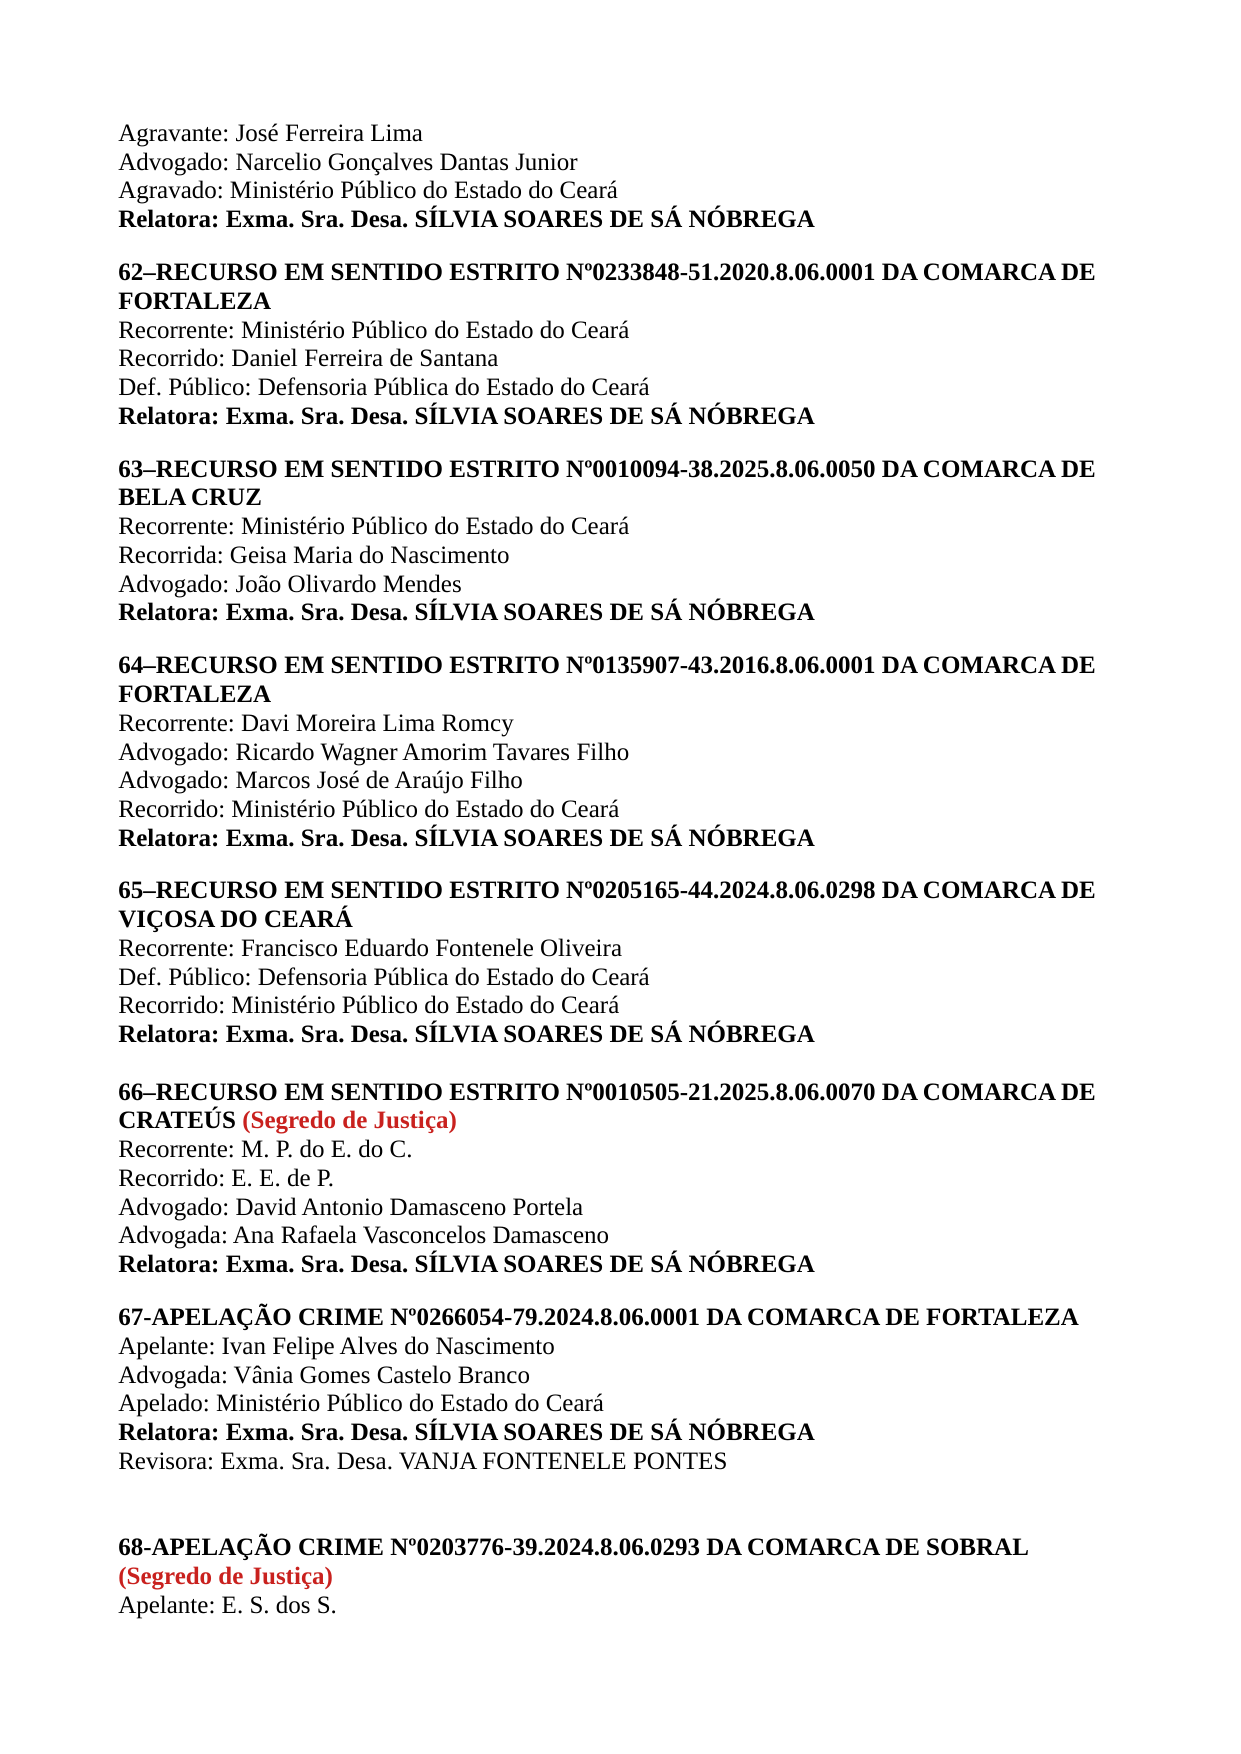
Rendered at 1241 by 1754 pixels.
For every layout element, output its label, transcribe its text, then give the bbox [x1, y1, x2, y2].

text Advogado: Ricardo Wagner Amorim Tavares Filho [118, 737, 1122, 765]
text Advogado: Narcelio Gonçalves Dantas Junior [118, 147, 1122, 176]
text Def. Público: Defensoria Pública do Estado do Ceará [118, 372, 1122, 401]
text Apelante: E. S. dos S. [118, 1590, 1122, 1618]
text Advogado: Marcos José de Araújo Filho [118, 765, 1122, 794]
text Relatora: Exma. Sra. Desa. SÍLVIA SOARES DE SÁ NÓBREGA [118, 1019, 1122, 1048]
text 65–RECURSO EM SENTIDO ESTRITO Nº0205165-44.2024.8.06.0298 DA COMARCA DE VIÇOSA DO CEARÁ [118, 876, 1122, 933]
text Recorrida: Geisa Maria do Nascimento [118, 540, 1122, 569]
text Advogada: Ana Rafaela Vasconcelos Damasceno [118, 1221, 1122, 1249]
text 62–RECURSO EM SENTIDO ESTRITO Nº0233848-51.2020.8.06.0001 DA COMARCA DE FORTALEZA [118, 257, 1122, 315]
text Recorrido: E. E. de P. [118, 1163, 1122, 1192]
text Relatora: Exma. Sra. Desa. SÍLVIA SOARES DE SÁ NÓBREGA [118, 1249, 1122, 1278]
text Recorrido: Ministério Público do Estado do Ceará [118, 991, 1122, 1019]
text Relatora: Exma. Sra. Desa. SÍLVIA SOARES DE SÁ NÓBREGA [118, 401, 1122, 430]
text Revisora: Exma. Sra. Desa. VANJA FONTENELE PONTES [118, 1446, 1122, 1475]
text 66–RECURSO EM SENTIDO ESTRITO Nº0010505-21.2025.8.06.0070 DA COMARCA DE CRATEÚS (Segredo de Justiça) [118, 1077, 1122, 1134]
text Recorrente: M. P. do E. do C. [118, 1134, 1122, 1163]
text Recorrido: Daniel Ferreira de Santana [118, 343, 1122, 372]
text Advogado: David Antonio Damasceno Portela [118, 1192, 1122, 1221]
text Relatora: Exma. Sra. Desa. SÍLVIA SOARES DE SÁ NÓBREGA [118, 204, 1122, 233]
text 67-APELAÇÃO CRIME Nº0266054-79.2024.8.06.0001 DA COMARCA DE FORTALEZA [118, 1302, 1122, 1331]
text Recorrente: Ministério Público do Estado do Ceará [118, 511, 1122, 540]
text Advogada: Vânia Gomes Castelo Branco [118, 1360, 1122, 1388]
text 64–RECURSO EM SENTIDO ESTRITO Nº0135907-43.2016.8.06.0001 DA COMARCA DE FORTALEZA [118, 650, 1122, 708]
text Recorrente: Davi Moreira Lima Romcy [118, 708, 1122, 737]
text Relatora: Exma. Sra. Desa. SÍLVIA SOARES DE SÁ NÓBREGA [118, 1417, 1122, 1446]
text Def. Público: Defensoria Pública do Estado do Ceará [118, 962, 1122, 991]
text Recorrente: Francisco Eduardo Fontenele Oliveira [118, 933, 1122, 962]
text Relatora: Exma. Sra. Desa. SÍLVIA SOARES DE SÁ NÓBREGA [118, 597, 1122, 626]
text 68-APELAÇÃO CRIME Nº0203776-39.2024.8.06.0293 DA COMARCA DE SOBRAL (Segredo de Justiça) [118, 1532, 1122, 1590]
text Agravante: José Ferreira Lima [118, 118, 1122, 147]
text Recorrente: Ministério Público do Estado do Ceará [118, 315, 1122, 343]
text Agravado: Ministério Público do Estado do Ceará [118, 176, 1122, 204]
text Apelante: Ivan Felipe Alves do Nascimento [118, 1331, 1122, 1360]
text Relatora: Exma. Sra. Desa. SÍLVIA SOARES DE SÁ NÓBREGA [118, 823, 1122, 852]
text Recorrido: Ministério Público do Estado do Ceará [118, 794, 1122, 823]
text Advogado: João Olivardo Mendes [118, 569, 1122, 597]
text Apelado: Ministério Público do Estado do Ceará [118, 1388, 1122, 1417]
text 63–RECURSO EM SENTIDO ESTRITO Nº0010094-38.2025.8.06.0050 DA COMARCA DE BELA CRUZ [118, 454, 1122, 511]
